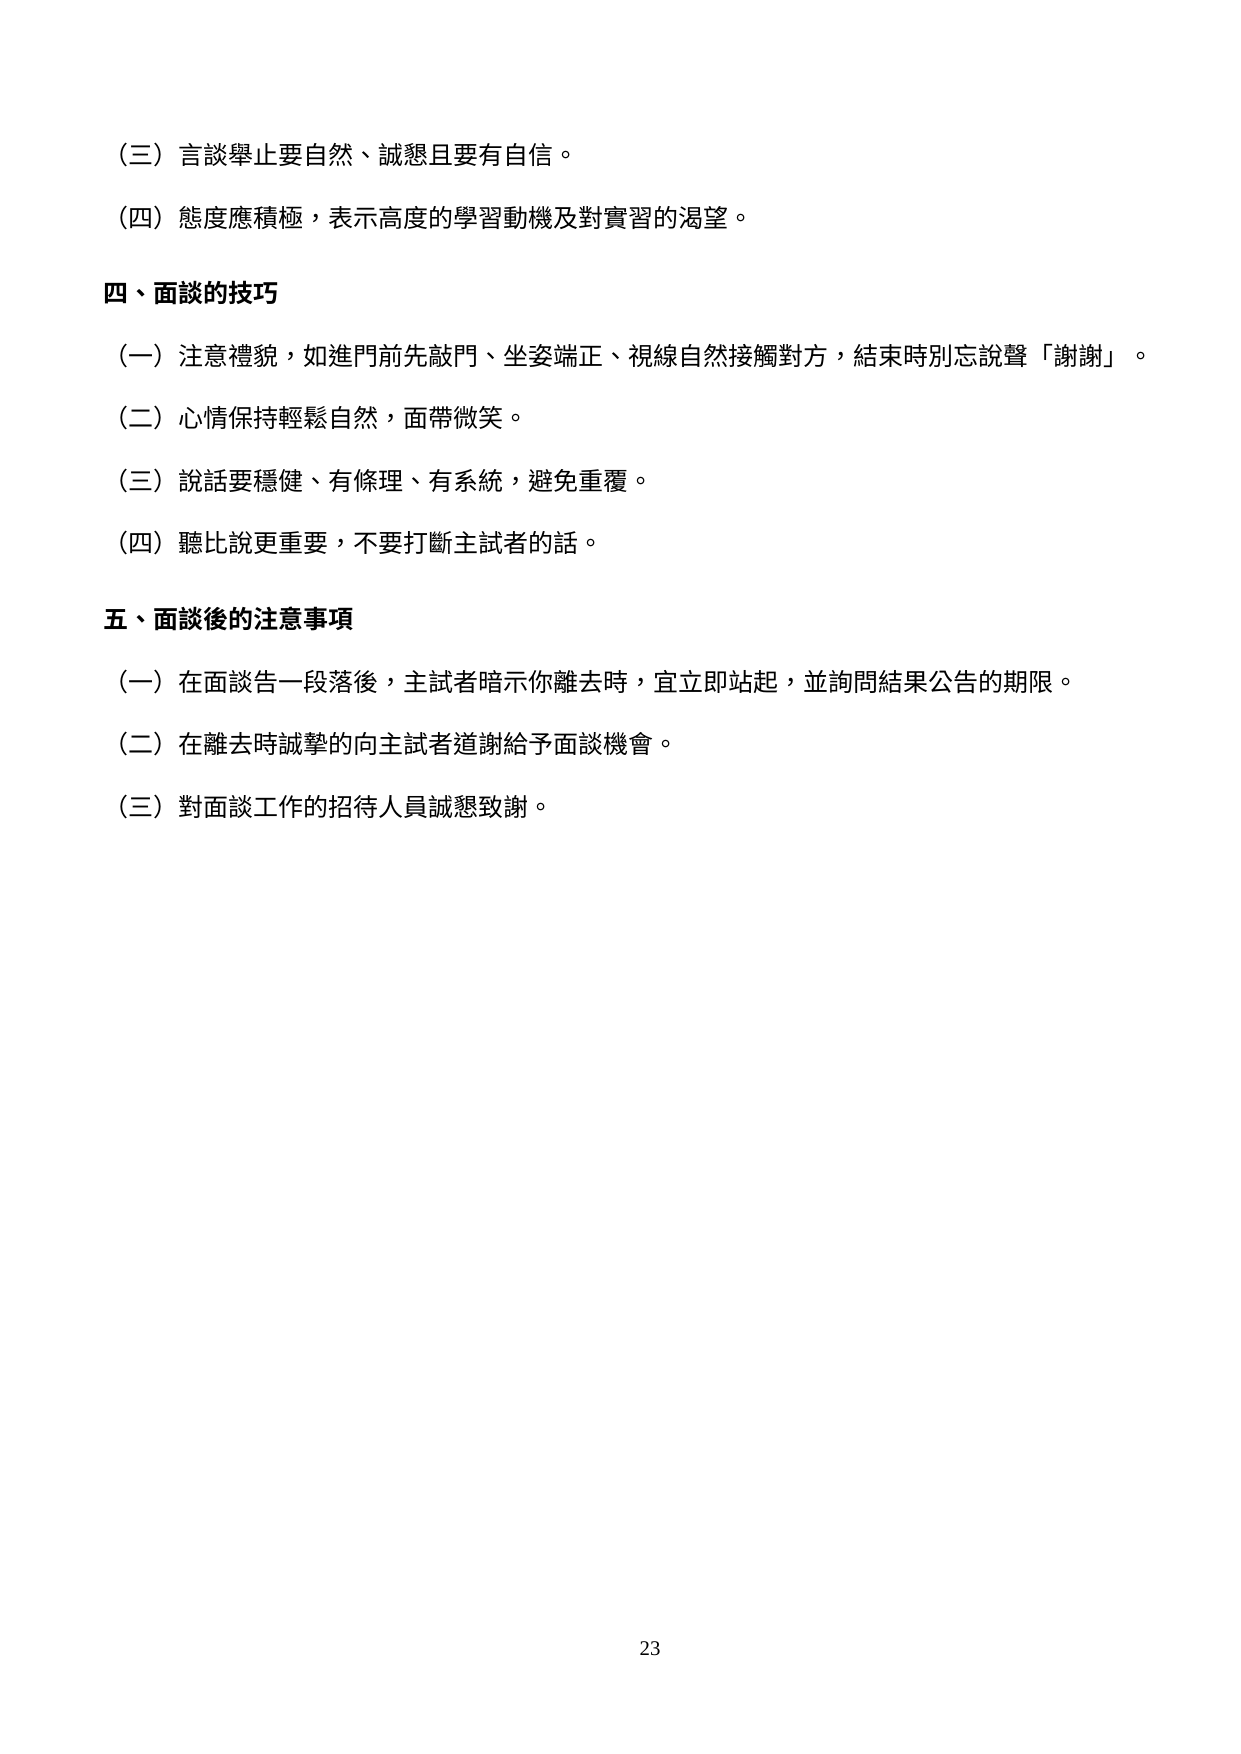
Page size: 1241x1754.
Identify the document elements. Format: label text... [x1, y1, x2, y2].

text （二）在離去時誠摯的向主試者道謝給予面談機會。 [103, 701, 1167, 763]
text 五、面談後的注意事項 [103, 576, 1167, 638]
text （四）態度應積極，表示高度的學習動機及對實習的渴望。 [103, 175, 1167, 237]
text 四、面談的技巧 [103, 250, 1167, 313]
text （三）言談舉止要自然、誠懇且要有自信。 [103, 112, 1167, 175]
text （一）注意禮貌，如進門前先敲門、坐姿端正、視線自然接觸對方，結束時別忘說聲「謝謝」。 [103, 313, 1167, 375]
text （二）心情保持輕鬆自然，面帶微笑。 [103, 375, 1167, 438]
text （四）聽比說更重要，不要打斷主試者的話。 [103, 500, 1167, 563]
text （三）對面談工作的招待人員誠懇致謝。 [103, 763, 1167, 826]
text （三）說話要穩健、有條理、有系統，避免重覆。 [103, 438, 1167, 500]
text （一）在面談告一段落後，主試者暗示你離去時，宜立即站起，並詢問結果公告的期限。 [103, 638, 1167, 701]
